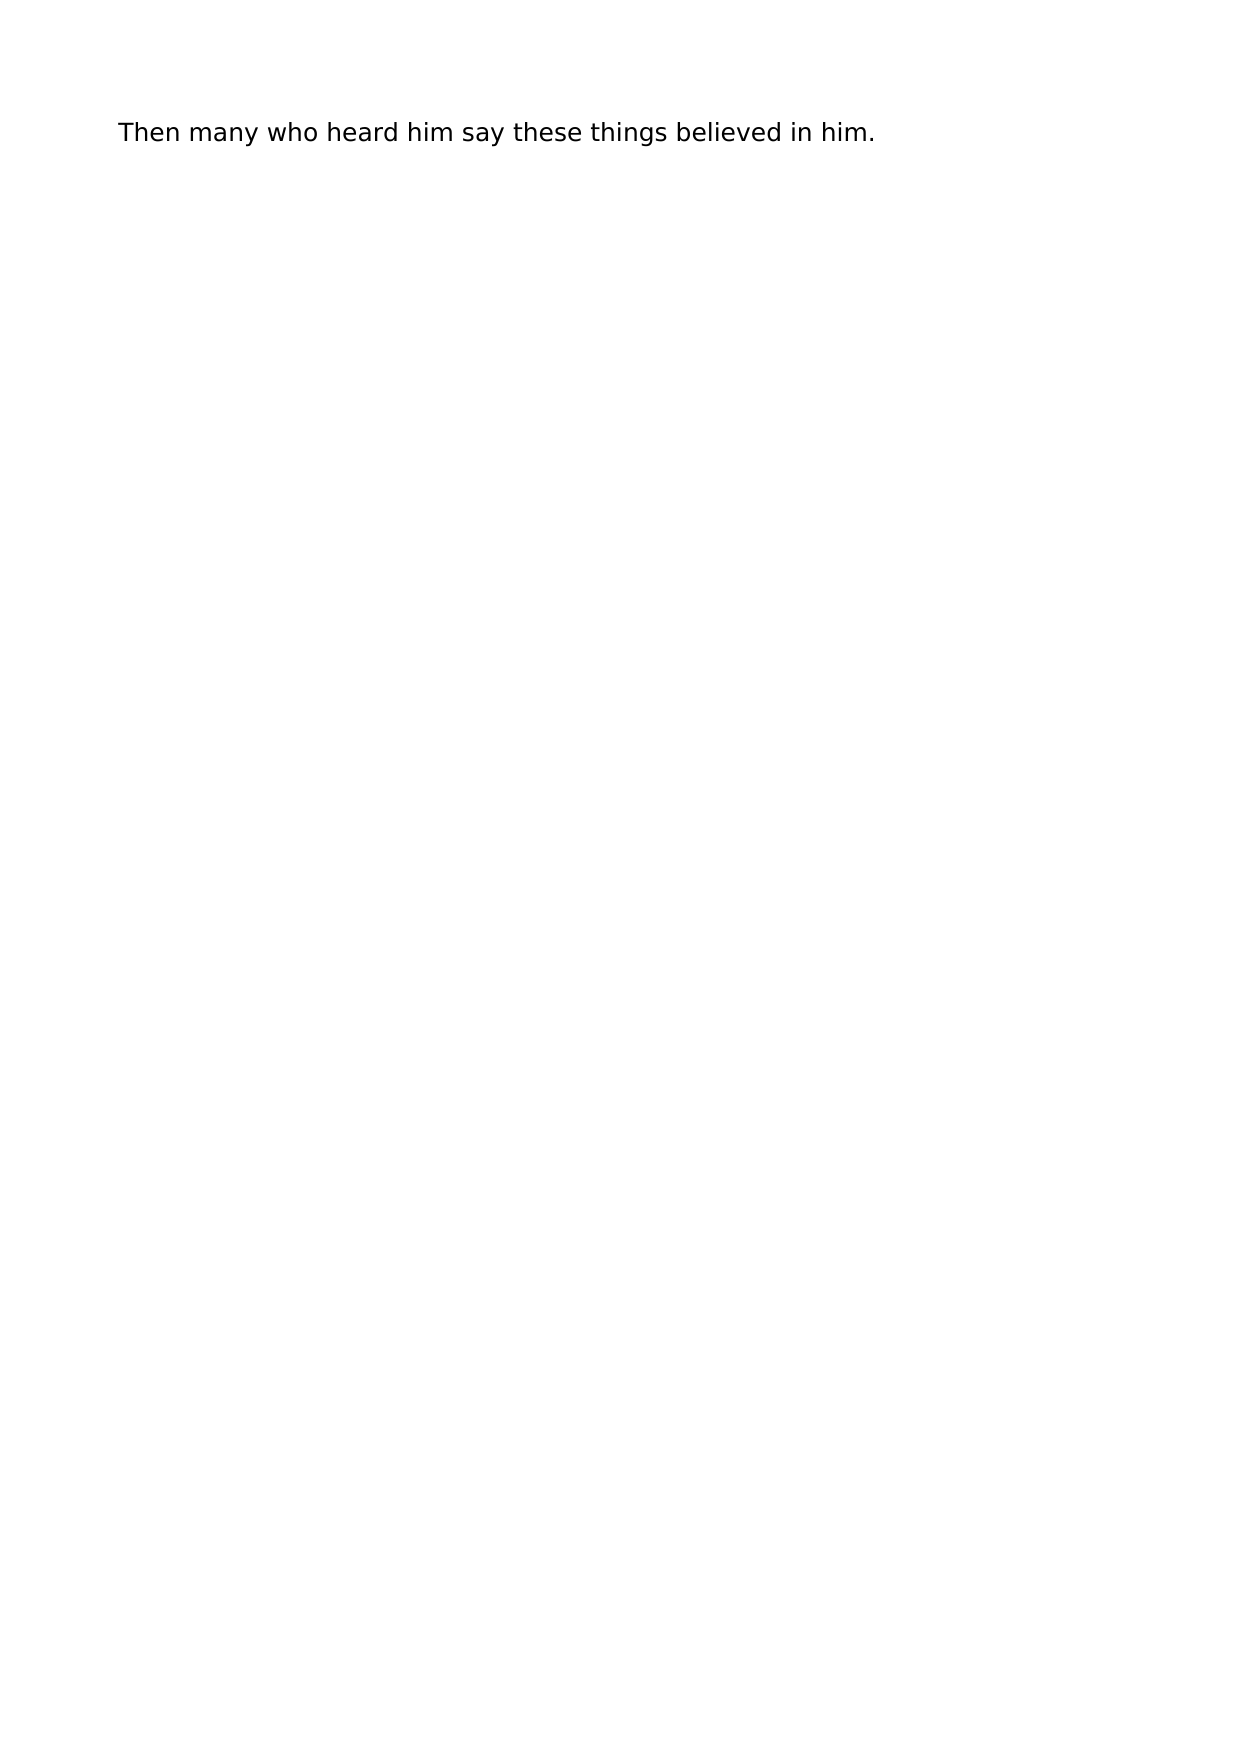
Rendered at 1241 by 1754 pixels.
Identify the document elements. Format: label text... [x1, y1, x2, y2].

text Then many who heard him say these things believed in him. [118, 118, 1122, 147]
